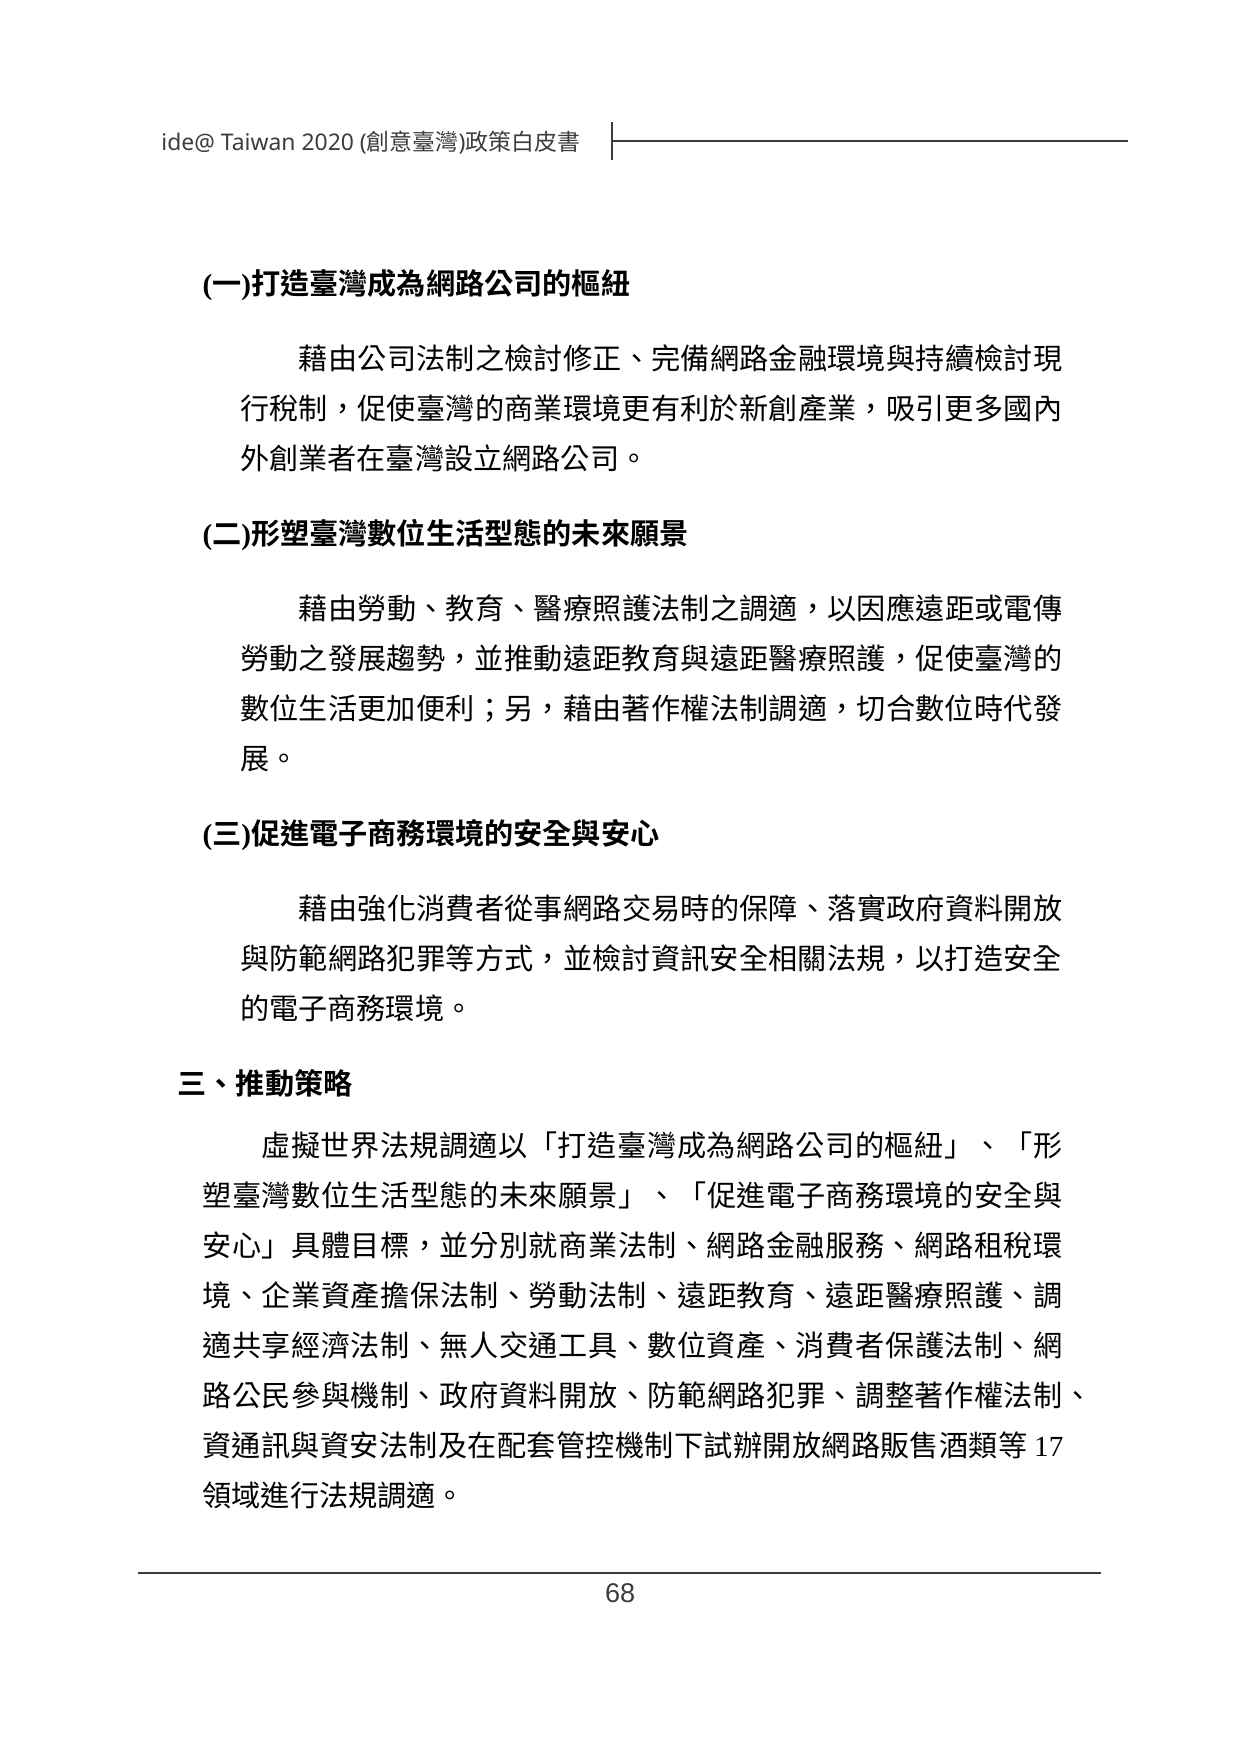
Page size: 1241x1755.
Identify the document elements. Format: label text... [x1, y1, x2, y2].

text (二)形塑臺灣數位生活型態的未來願景 [202, 503, 1063, 553]
text 虛擬世界法規調適以「打造臺灣成為網路公司的樞紐」、「形塑臺灣數位生活型態的未來願景」、「促進電子商務環境的安全與安心」具體目標，並分別就商業法制、網路金融服務、網路租稅環境、企業資產擔保法制、勞動法制、遠距教育、遠距醫療照護、調適共享經濟法制、無人交通工具、數位資產、消費者保護法制、網路公民參與機制、政府資料開放、防範網路犯罪、調整著作權法制、資通訊與資安法制及在配套管控機制下試辦開放網路販售酒類等17領域進行法規調適。 [202, 1115, 1063, 1515]
text 藉由強化消費者從事網路交易時的保障、落實政府資料開放與防範網路犯罪等方式，並檢討資訊安全相關法規，以打造安全的電子商務環境。 [240, 878, 1063, 1028]
text 藉由勞動、教育、醫療照護法制之調適，以因應遠距或電傳勞動之發展趨勢，並推動遠距教育與遠距醫療照護，促使臺灣的數位生活更加便利；另，藉由著作權法制調適，切合數位時代發展。 [240, 578, 1063, 778]
text 藉由公司法制之檢討修正、完備網路金融環境與持續檢討現行稅制，促使臺灣的商業環境更有利於新創產業，吸引更多國內外創業者在臺灣設立網路公司。 [240, 328, 1063, 478]
text (三)促進電子商務環境的安全與安心 [202, 803, 1063, 853]
text (一)打造臺灣成為網路公司的樞紐 [202, 253, 1063, 303]
text 三、推動策略 [177, 1053, 1063, 1103]
